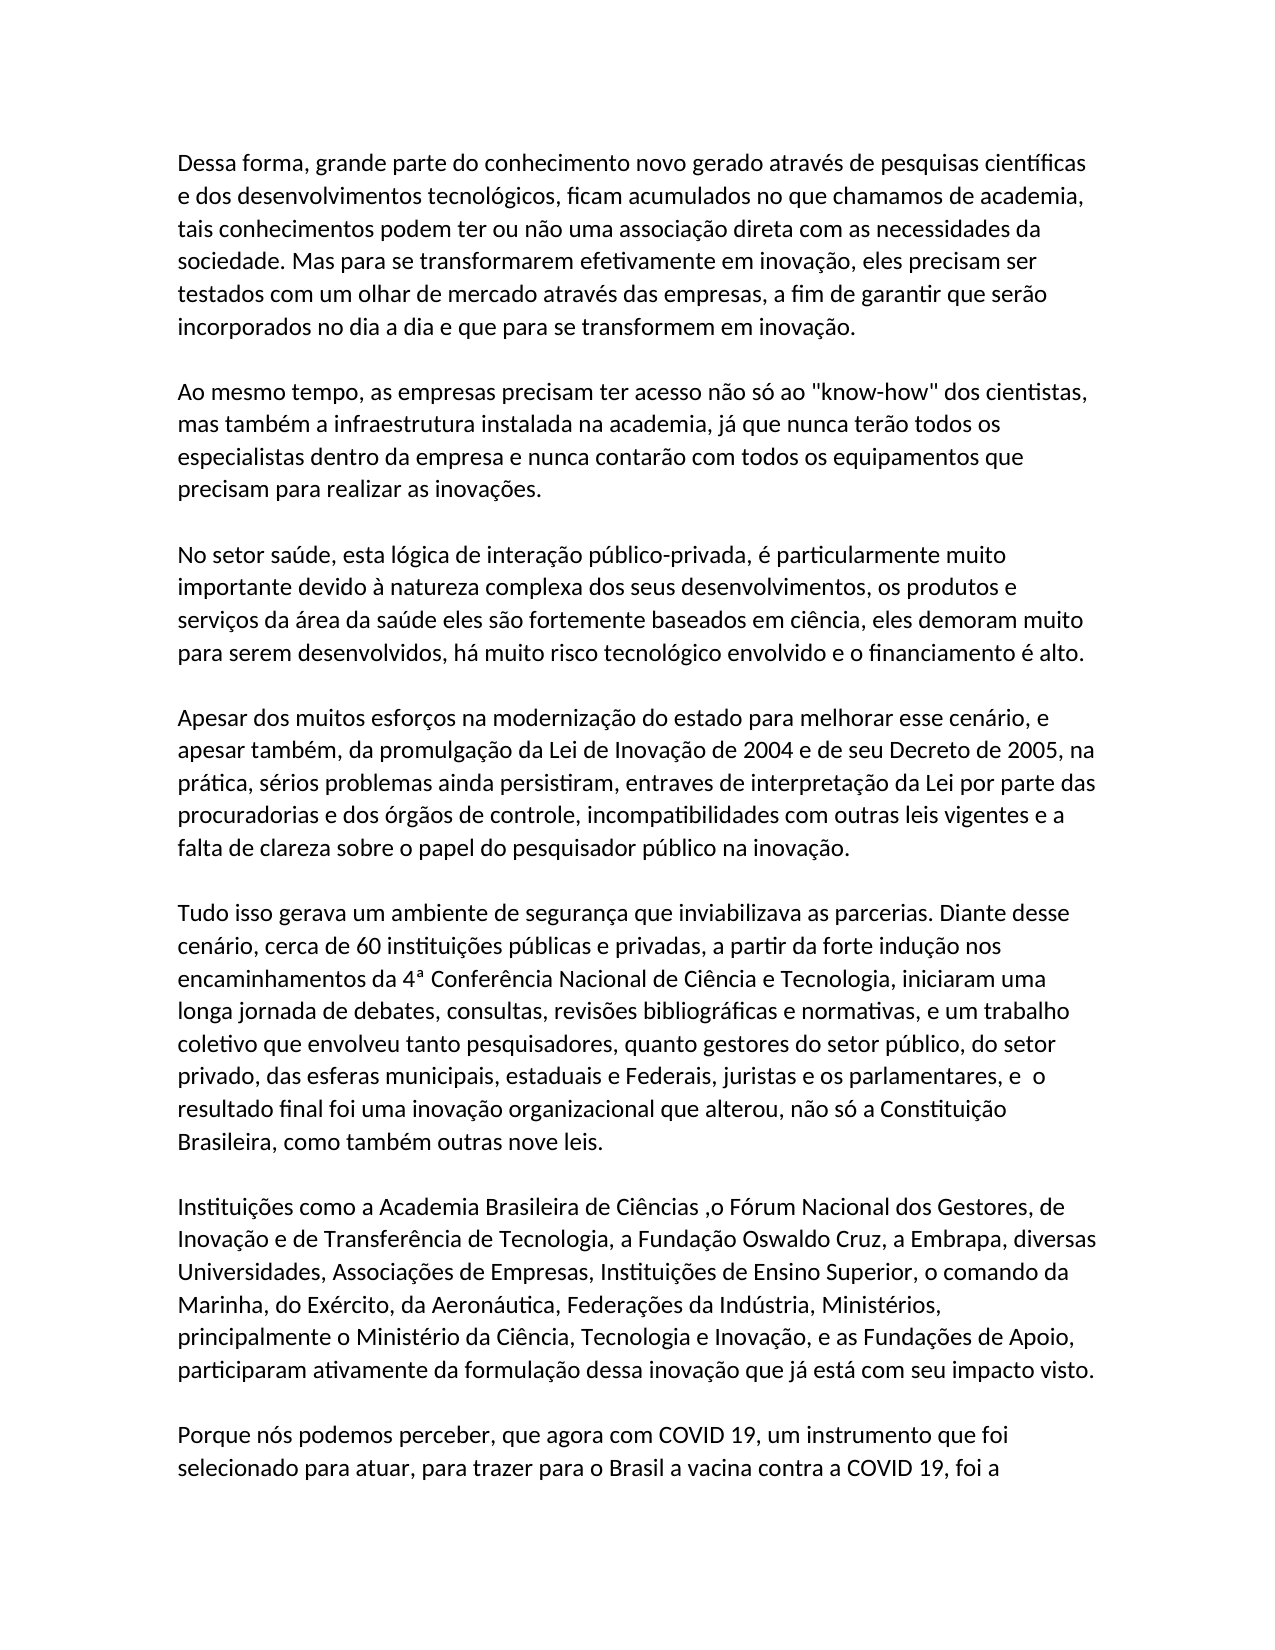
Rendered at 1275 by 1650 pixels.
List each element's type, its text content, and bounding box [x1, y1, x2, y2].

text No setor saúde, esta lógica de interação público-privada, é particularmente muito importante devido à natureza complexa dos seus desenvolvimentos, os produtos e serviços da área da saúde eles são fortemente baseados em ciência, eles demoram muito para serem desenvolvidos, há muito risco tecnológico envolvido e o financiamento é alto. [177, 539, 1098, 667]
text Dessa forma, grande parte do conhecimento novo gerado através de pesquisas científicas e dos desenvolvimentos tecnológicos, ficam acumulados no que chamamos de academia, tais conhecimentos podem ter ou não uma associação direta com as necessidades da sociedade. Mas para se transformarem efetivamente em inovação, eles precisam ser testados com um olhar de mercado através das empresas, a fim de garantir que serão incorporados no dia a dia e que para se transformem em inovação. [177, 148, 1098, 341]
text Apesar dos muitos esforços na modernização do estado para melhorar esse cenário, e apesar também, da promulgação da Lei de Inovação de 2004 e de seu Decreto de 2005, na prática, sérios problemas ainda persistiram, entraves de interpretação da Lei por parte das procuradorias e dos órgãos de controle, incompatibilidades com outras leis vigentes e a falta de clareza sobre o papel do pesquisador público na inovação. [177, 702, 1098, 863]
text Tudo isso gerava um ambiente de segurança que inviabilizava as parcerias. Diante desse cenário, cerca de 60 instituições públicas e privadas, a partir da forte indução nos encaminhamentos da 4ª Conferência Nacional de Ciência e Tecnologia, iniciaram uma longa jornada de debates, consultas, revisões bibliográficas e normativas, e um trabalho coletivo que envolveu tanto pesquisadores, quanto gestores do setor público, do setor privado, das esferas municipais, estaduais e Federais, juristas e os parlamentares, e o resultado final foi uma inovação organizacional que alterou, não só a Constituição Brasileira, como também outras nove leis. [177, 897, 1098, 1156]
text Instituições como a Academia Brasileira de Ciências ,o Fórum Nacional dos Gestores, de Inovação e de Transferência de Tecnologia, a Fundação Oswaldo Cruz, a Embrapa, diversas Universidades, Associações de Empresas, Instituições de Ensino Superior, o comando da Marinha, do Exército, da Aeronáutica, Federações da Indústria, Ministérios, principalmente o Ministério da Ciência, Tecnologia e Inovação, e as Fundações de Apoio, participaram ativamente da formulação dessa inovação que já está com seu impacto visto. [177, 1191, 1098, 1384]
text Porque nós podemos perceber, que agora com COVID 19, um instrumento que foi selecionado para atuar, para trazer para o Brasil a vacina contra a COVID 19, foi a [177, 1419, 1098, 1482]
text Ao mesmo tempo, as empresas precisam ter acesso não só ao "know-how" dos cientistas, mas também a infraestrutura instalada na academia, já que nunca terão todos os especialistas dentro da empresa e nunca contarão com todos os equipamentos que precisam para realizar as inovações. [177, 376, 1098, 504]
